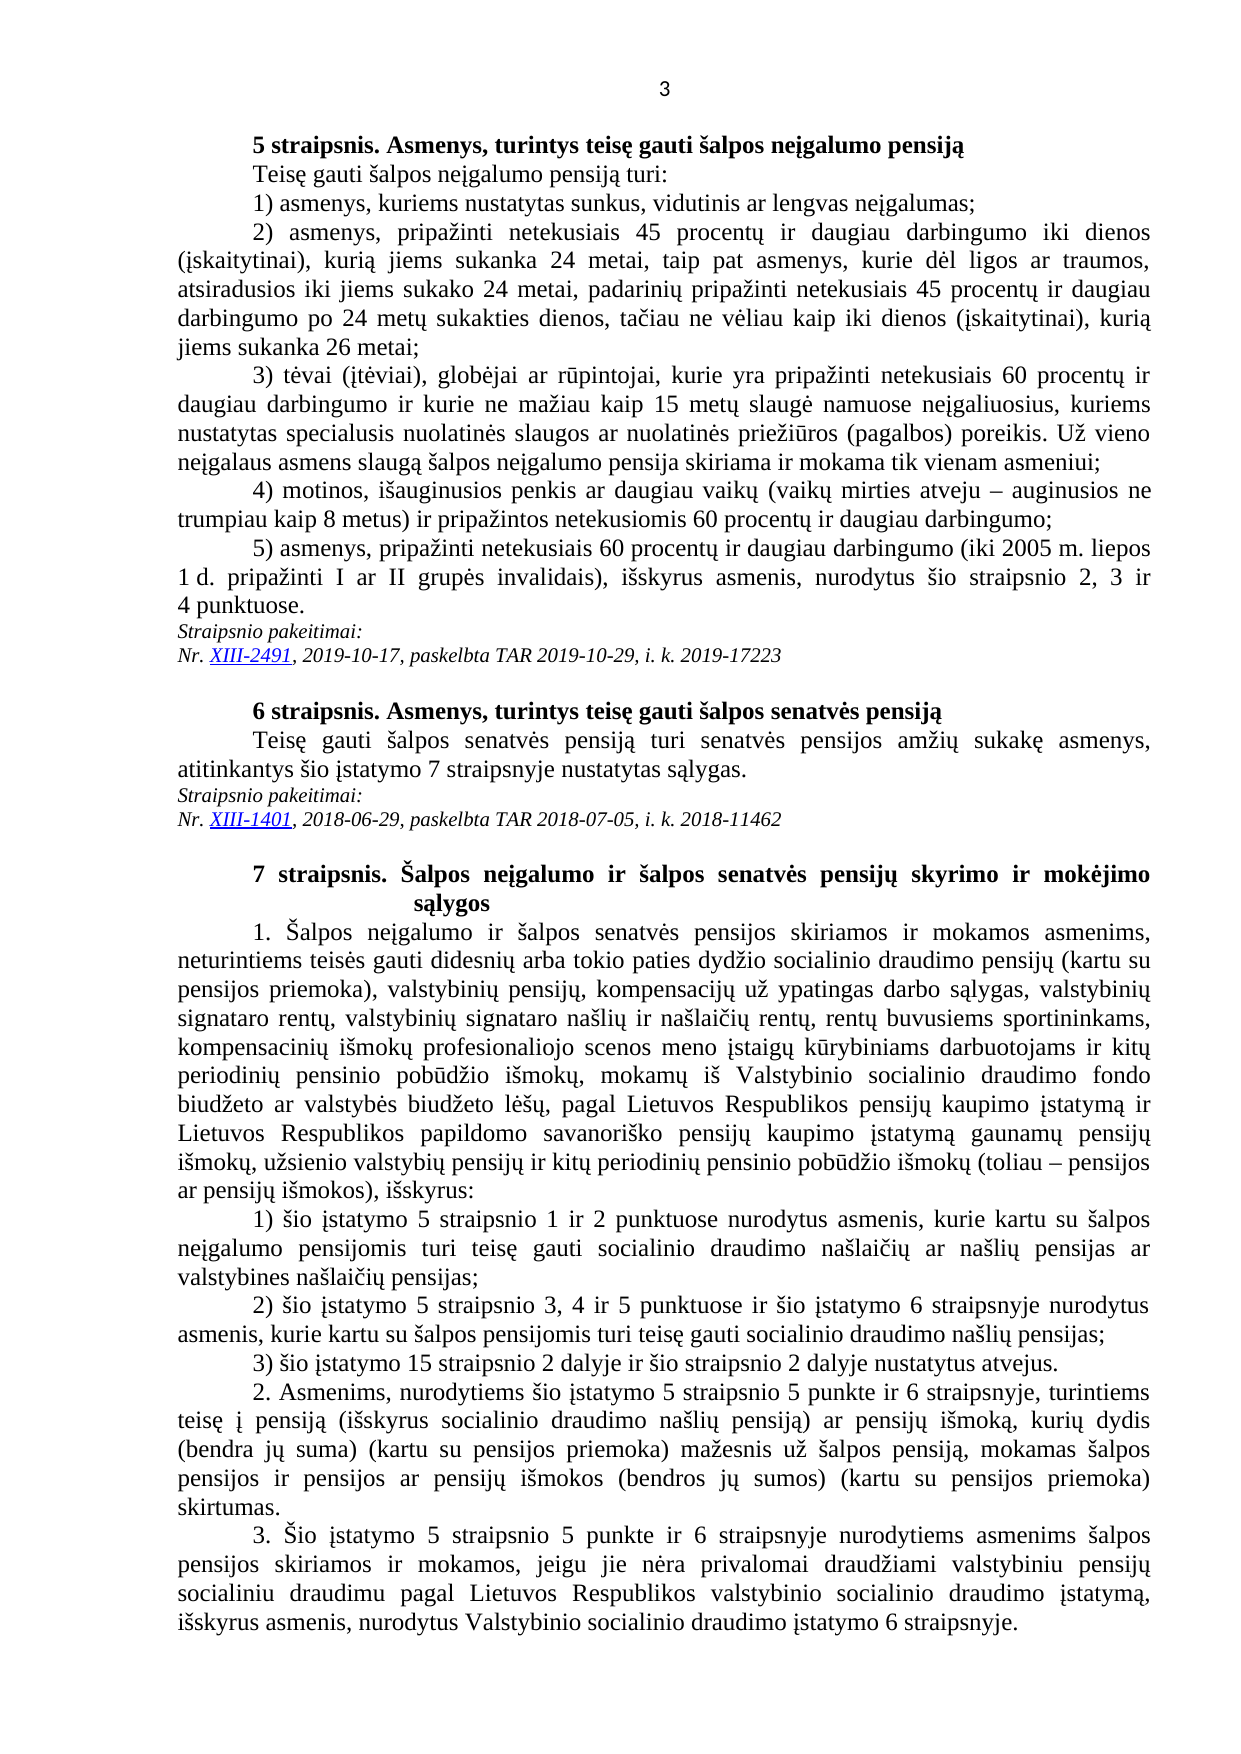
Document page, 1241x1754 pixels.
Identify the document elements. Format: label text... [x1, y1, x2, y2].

text 3. Šio įstatymo 5 straipsnio 5 punkte ir 6 straipsnyje nurodytiems asmenims šalpos pensijos skiriamos ir mokamos, jeigu jie nėra privalomai draudžiami valstybiniu pensijų socialiniu draudimu pagal Lietuvos Respublikos valstybinio socialinio draudimo įstatymą, išskyrus asmenis, nurodytus Valstybinio socialinio draudimo įstatymo 6 straipsnyje. [177, 1521, 1152, 1636]
text 2. Asmenims, nurodytiems šio įstatymo 5 straipsnio 5 punkte ir 6 straipsnyje, turintiems teisę į pensiją (išskyrus socialinio draudimo našlių pensiją) ar pensijų išmoką, kurių dydis (bendra jų suma) (kartu su pensijos priemoka) mažesnis už šalpos pensiją, mokamas šalpos pensijos ir pensijos ar pensijų išmokos (bendros jų sumos) (kartu su pensijos priemoka) skirtumas. [177, 1377, 1152, 1521]
text 1) asmenys, kuriems nustatytas sunkus, vidutinis ar lengvas neįgalumas; [177, 188, 1152, 217]
text 6 straipsnis. Asmenys, turintys teisę gauti šalpos senatvės pensiją [177, 696, 1152, 725]
text 3) šio įstatymo 15 straipsnio 2 dalyje ir šio straipsnio 2 dalyje nustatytus atvejus. [177, 1348, 1152, 1377]
text Straipsnio pakeitimai: [177, 782, 1152, 807]
text 5 straipsnis. Asmenys, turintys teisę gauti šalpos neįgalumo pensiją [177, 131, 1152, 159]
text Straipsnio pakeitimai: [177, 619, 1152, 643]
text Nr. XIII-2491, 2019-10-17, paskelbta TAR 2019-10-29, i. k. 2019-17223 [177, 643, 1152, 667]
text Teisę gauti šalpos neįgalumo pensiją turi: [177, 159, 1152, 188]
text 7 straipsnis. Šalpos neįgalumo ir šalpos senatvės pensijų skyrimo ir mokėjimo sąlygos [252, 859, 1152, 917]
text 3) tėvai (įtėviai), globėjai ar rūpintojai, kurie yra pripažinti netekusiais 60 procentų ir daugiau darbingumo ir kurie ne mažiau kaip 15 metų slaugė namuose neįgaliuosius, kuriems nustatytas specialusis nuolatinės slaugos ar nuolatinės priežiūros (pagalbos) poreikis. Už vieno neįgalaus asmens slaugą šalpos neįgalumo pensija skiriama ir mokama tik vienam asmeniui; [177, 361, 1152, 476]
text 1. Šalpos neįgalumo ir šalpos senatvės pensijos skiriamos ir mokamos asmenims, neturintiems teisės gauti didesnių arba tokio paties dydžio socialinio draudimo pensijų (kartu su pensijos priemoka), valstybinių pensijų, kompensacijų už ypatingas darbo sąlygas, valstybinių signataro rentų, valstybinių signataro našlių ir našlaičių rentų, rentų buvusiems sportininkams, kompensacinių išmokų profesionaliojo scenos meno įstaigų kūrybiniams darbuotojams ir kitų periodinių pensinio pobūdžio išmokų, mokamų iš Valstybinio socialinio draudimo fondo biudžeto ar valstybės biudžeto lėšų, pagal Lietuvos Respublikos pensijų kaupimo įstatymą ir Lietuvos Respublikos papildomo savanoriško pensijų kaupimo įstatymą gaunamų pensijų išmokų, užsienio valstybių pensijų ir kitų periodinių pensinio pobūdžio išmokų (toliau – pensijos ar pensijų išmokos), išskyrus: [177, 917, 1152, 1204]
text 4) motinos, išauginusios penkis ar daugiau vaikų (vaikų mirties atveju – auginusios ne trumpiau kaip 8 metus) ir pripažintos netekusiomis 60 procentų ir daugiau darbingumo; [177, 476, 1152, 533]
text 1) šio įstatymo 5 straipsnio 1 ir 2 punktuose nurodytus asmenis, kurie kartu su šalpos neįgalumo pensijomis turi teisę gauti socialinio draudimo našlaičių ar našlių pensijas ar valstybines našlaičių pensijas; [177, 1204, 1152, 1291]
text Teisę gauti šalpos senatvės pensiją turi senatvės pensijos amžių sukakę asmenys, atitinkantys šio įstatymo 7 straipsnyje nustatytas sąlygas. [177, 725, 1152, 782]
text 2) šio įstatymo 5 straipsnio 3, 4 ir 5 punktuose ir šio įstatymo 6 straipsnyje nurodytus asmenis, kurie kartu su šalpos pensijomis turi teisę gauti socialinio draudimo našlių pensijas; [177, 1291, 1152, 1348]
text 5) asmenys, pripažinti netekusiais 60 procentų ir daugiau darbingumo (iki 2005 m. liepos 1 d. pripažinti I ar II grupės invalidais), išskyrus asmenis, nurodytus šio straipsnio 2, 3 ir 4 punktuose. [177, 533, 1152, 619]
text Nr. XIII-1401, 2018-06-29, paskelbta TAR 2018-07-05, i. k. 2018-11462 [177, 807, 1152, 831]
text 2) asmenys, pripažinti netekusiais 45 procentų ir daugiau darbingumo iki dienos (įskaitytinai), kurią jiems sukanka 24 metai, taip pat asmenys, kurie dėl ligos ar traumos, atsiradusios iki jiems sukako 24 metai, padarinių pripažinti netekusiais 45 procentų ir daugiau darbingumo po 24 metų sukakties dienos, tačiau ne vėliau kaip iki dienos (įskaitytinai), kurią jiems sukanka 26 metai; [177, 217, 1152, 361]
